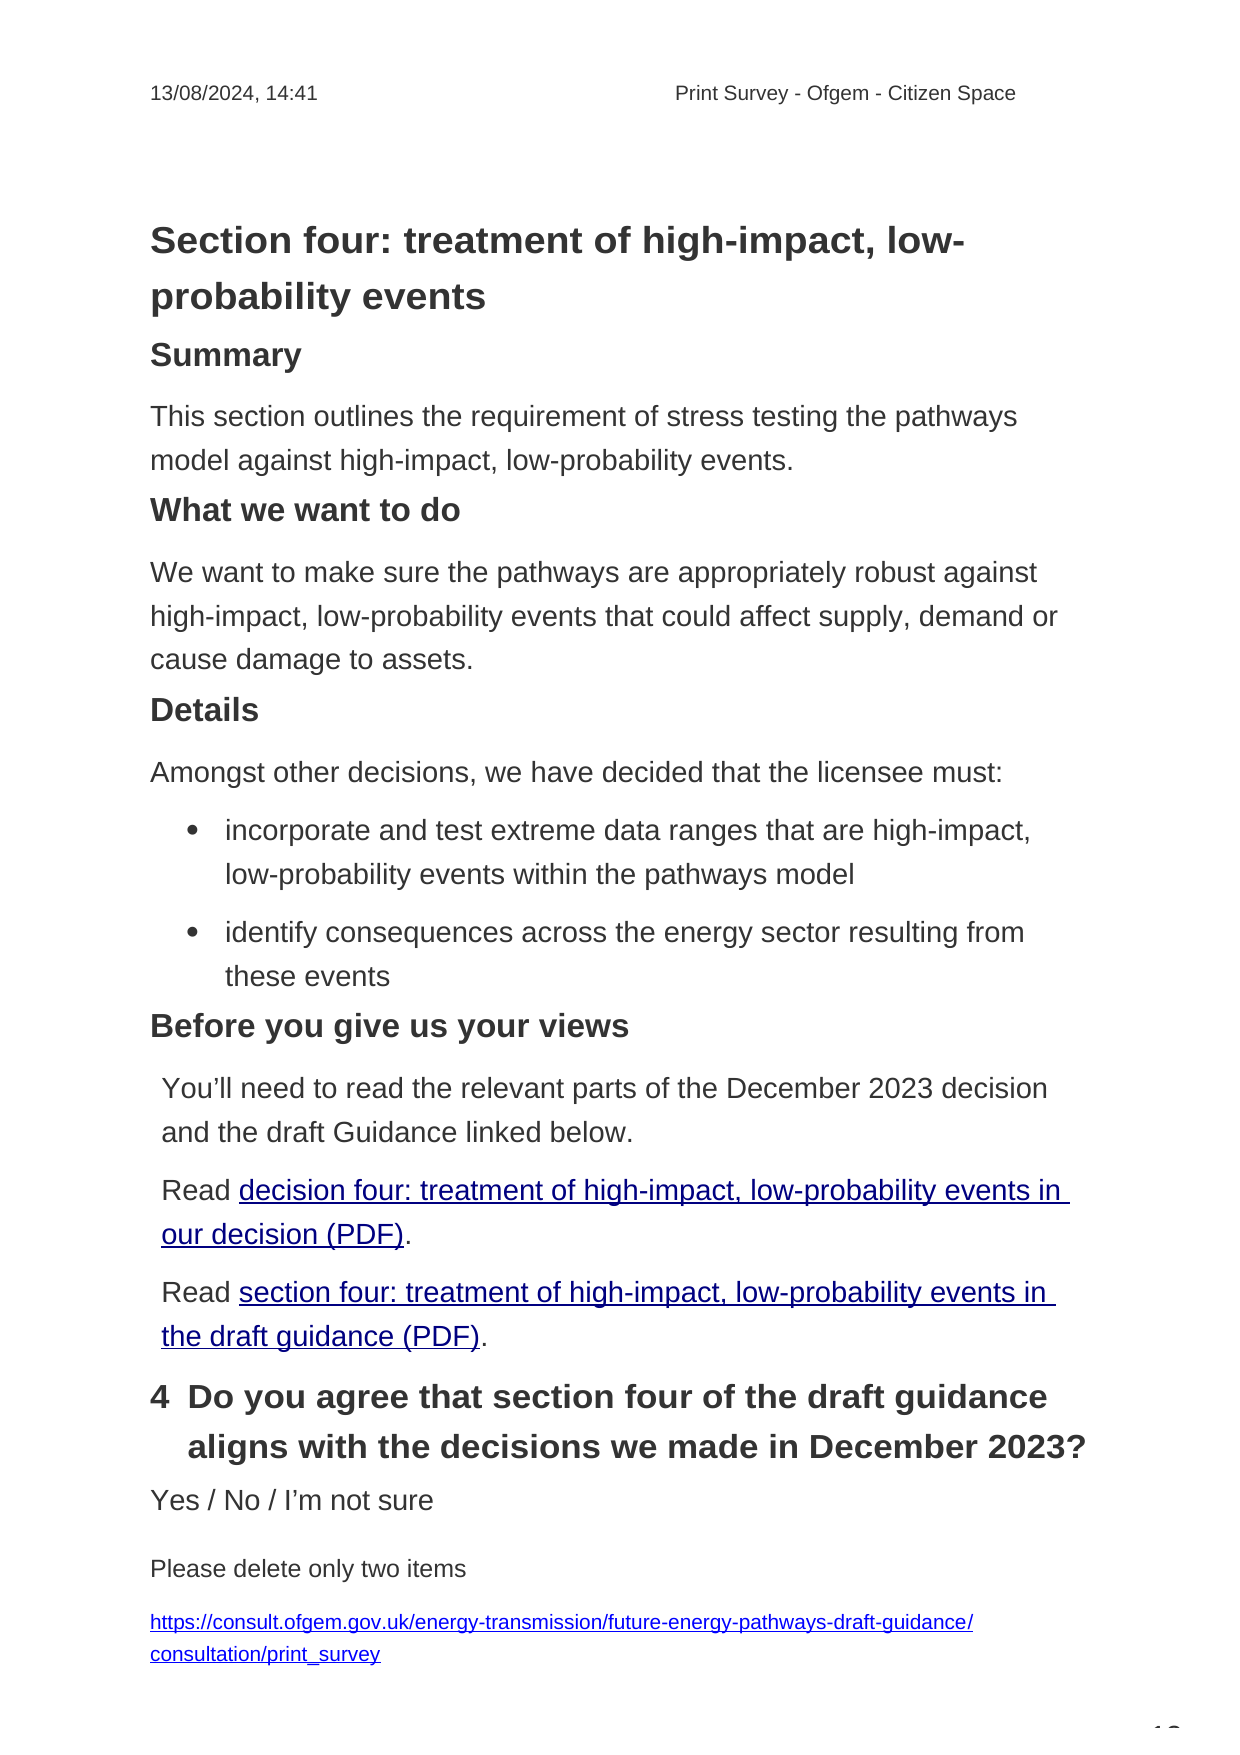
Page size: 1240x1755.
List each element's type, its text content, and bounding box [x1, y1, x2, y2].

list identify consequences across the energy sector resulting from these events [187, 915, 1089, 992]
subtitle Before you give us your views [150, 1007, 1089, 1045]
text Please delete only two items [150, 1553, 1089, 1582]
subtitle Section four: treatment of high-impact, low-probability events [150, 218, 1053, 317]
text You’ll need to read the relevant parts of the December 2023 decision and the draft Guidance linked below. [161, 1071, 1089, 1148]
text This section outlines the requirement of stress testing the pathways model against high-impact, low-probability events. [150, 399, 1089, 476]
text We want to make sure the pathways are appropriately robust against high-impact, low-probability events that could affect supply, demand or cause damage to assets. [150, 555, 1089, 676]
text Amongst other decisions, we have decided that the licensee must: [150, 755, 1089, 788]
list incorporate and test extreme data ranges that are high-impact, low-probability events within the pathways model [187, 813, 1089, 890]
subtitle Summary [150, 334, 1089, 373]
subtitle Details [150, 690, 1089, 728]
text Yes / No / I’m not sure [150, 1483, 1053, 1516]
text Read decision four: treatment of high-impact, low-probability events in our decision (PDF). [161, 1173, 1089, 1250]
subtitle What we want to do [150, 491, 1089, 529]
list Do you agree that section four of the draft guidance aligns with the decisions we made in December 2023? [150, 1377, 1089, 1465]
text Read section four: treatment of high-impact, low-probability events in the draft guidance (PDF). [161, 1275, 1089, 1352]
